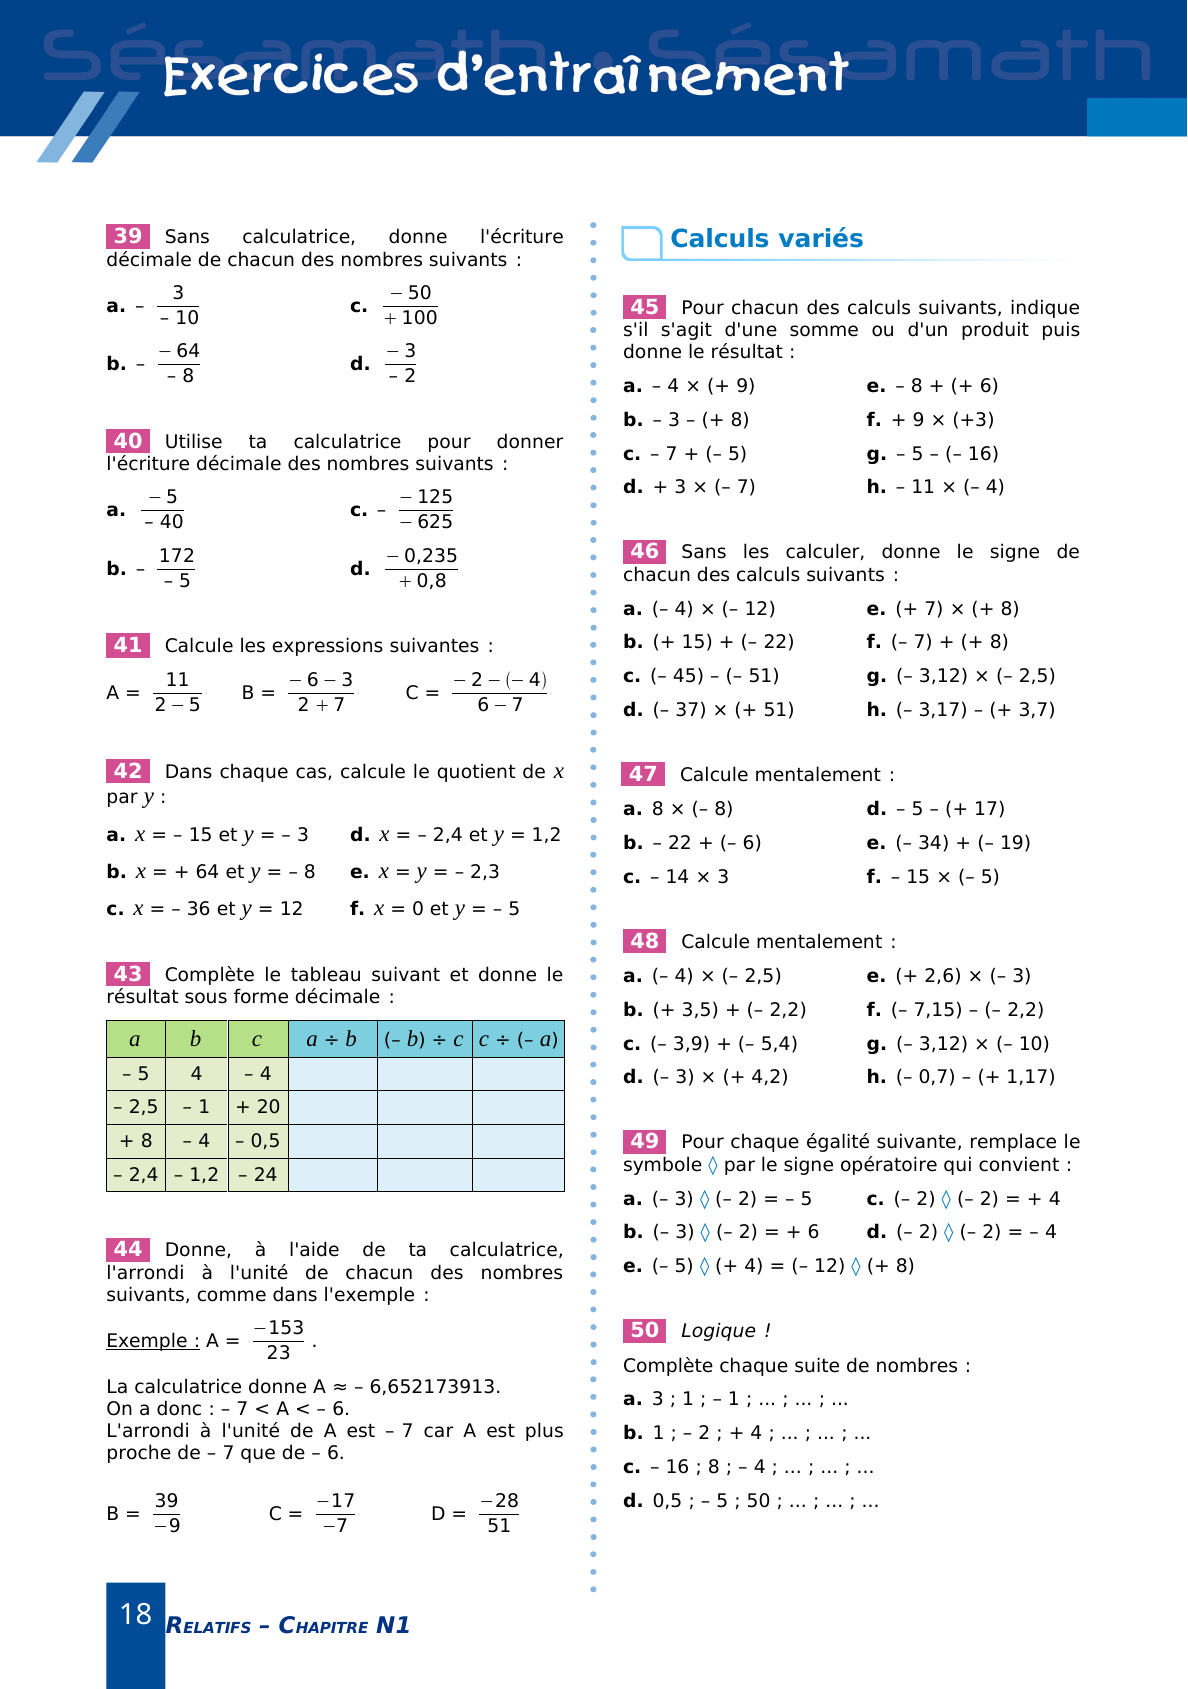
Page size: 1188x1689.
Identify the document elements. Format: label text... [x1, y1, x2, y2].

table_cell – 1 [166, 1091, 227, 1124]
table_cell – 4 [166, 1125, 227, 1158]
list x = – 2,4 et y = 1,2 [350, 820, 564, 846]
list 3 ; 1 ; – 1 ; ... ; ... ; ... [623, 1388, 1081, 1410]
list Calcule les expressions suivantes : [150, 633, 564, 658]
list – 15 × (– 5) [866, 866, 1081, 888]
table_cell 4 [166, 1058, 227, 1090]
list + 3 × (– 7) [623, 476, 837, 498]
list Logique ! [623, 1318, 1081, 1343]
table_header c ÷ (– a) [473, 1021, 564, 1057]
table_cell [289, 1159, 377, 1191]
list – [106, 545, 320, 592]
list – 16 ; 8 ; – 4 ; ... ; ... ; ... [623, 1456, 1081, 1478]
list Pour chacun des calculs suivants, indique s'il s'agit d'une somme ou d'un produit puis donne le résultat : [623, 295, 1081, 363]
table_cell – 2,4 [107, 1159, 165, 1191]
picture [621, 226, 1080, 261]
list x = 0 et y = – 5 [350, 895, 564, 921]
table_header (– b) ÷ c [378, 1021, 472, 1057]
list (– 5) ◊ (+ 4) = (– 12) ◊ (+ 8) [623, 1255, 1081, 1277]
list (– 3) ◊ (– 2) = – 5 [623, 1188, 837, 1210]
list – 5 – (– 16) [866, 442, 1081, 464]
list Donne, à l'aide de ta calculatrice, l'arrondi à l'unité de chacun des nombres suivants, comme dans l'exemple : [106, 1238, 564, 1306]
list (– 3,12) × (– 10) [866, 1033, 1081, 1054]
list (– 4) × (– 12) [623, 598, 837, 619]
list x = + 64 et y = – 8 [106, 858, 320, 883]
table_header a [107, 1021, 165, 1057]
table_cell [473, 1125, 564, 1158]
list (– 4) × (– 2,5) [623, 965, 837, 987]
list Complète le tableau suivant et donne le résultat sous forme décimale : [106, 962, 564, 1008]
list – 7 + (– 5) [623, 442, 837, 464]
text B = [241, 669, 376, 716]
table_cell – 24 [229, 1159, 288, 1191]
list (– 37) × (+ 51) [623, 699, 837, 721]
list 0,5 ; – 5 ; 50 ; ... ; ... ; ... [623, 1489, 1081, 1512]
table_cell [378, 1091, 472, 1124]
list (– 0,7) – (+ 1,17) [866, 1066, 1081, 1088]
table_cell [473, 1159, 564, 1191]
list Sans calculatrice, donne l'écriture décimale de chacun des nombres suivants : [106, 224, 564, 271]
list – 3 – (+ 8) [623, 409, 837, 431]
list 1 ; – 2 ; + 4 ; ... ; ... ; ... [623, 1422, 1081, 1444]
list 8 × (– 8) [623, 798, 837, 820]
list D = [431, 1490, 564, 1537]
list – 4 × (+ 9) [623, 375, 837, 397]
table_cell – 0,5 [229, 1125, 288, 1158]
list Complète chaque suite de nombres : [623, 1354, 1081, 1377]
table_header c [229, 1021, 288, 1057]
list (– 2) ◊ (– 2) = – 4 [866, 1221, 1081, 1243]
list (+ 2,6) × (– 3) [866, 965, 1081, 987]
list x = – 36 et y = 12 [106, 895, 320, 921]
list Calcule mentalement : [665, 762, 1081, 786]
text C = [405, 669, 564, 716]
table_cell – 2,5 [107, 1091, 165, 1124]
table_cell + 20 [229, 1091, 288, 1124]
table_cell [473, 1091, 564, 1124]
list (– 34) + (– 19) [866, 832, 1081, 854]
list – 5 – (+ 17) [866, 798, 1081, 820]
picture [0, 0, 1187, 163]
table_cell [473, 1058, 564, 1090]
text A = [106, 669, 212, 716]
list (– 3,9) + (– 5,4) [623, 1033, 837, 1054]
table_cell [378, 1058, 472, 1090]
list Exemple : A = . [106, 1318, 564, 1364]
table_cell – 1,2 [166, 1159, 227, 1191]
table_cell [378, 1125, 472, 1158]
table_cell [289, 1091, 377, 1124]
list – [106, 282, 320, 329]
list – 22 + (– 6) [623, 832, 837, 854]
list (– 3) ◊ (– 2) = + 6 [623, 1221, 837, 1243]
table_cell – 5 [107, 1058, 165, 1090]
list (+ 3,5) + (– 2,2) [623, 999, 837, 1021]
list La calculatrice donne A ≈ – 6,652173913. On a donc : – 7 < A < – 6. L'arrondi à l'unité de A est – 7 car A est plus proche de – 7 que de – 6. [106, 1376, 564, 1464]
list Calcule mentalement : [666, 929, 1081, 953]
list – 14 × 3 [623, 866, 837, 888]
list x = y = – 2,3 [350, 858, 564, 883]
table_cell [289, 1058, 377, 1090]
table_cell + 8 [107, 1125, 165, 1158]
list – 8 + (+ 6) [866, 375, 1081, 397]
list (– 7) + (+ 8) [866, 631, 1081, 653]
list B = [106, 1490, 239, 1537]
list (– 3) × (+ 4,2) [623, 1066, 837, 1088]
table_header b [166, 1021, 227, 1057]
list Utilise ta calculatrice pour donner l'écriture décimale des nombres suivants : [106, 429, 564, 475]
list (+ 15) + (– 22) [623, 631, 837, 653]
table_cell [289, 1125, 377, 1158]
list Dans chaque cas, calcule le quotient de x par y : [106, 758, 564, 809]
table_cell – 4 [229, 1058, 288, 1090]
list Sans les calculer, donne le signe de chacun des calculs suivants : [623, 539, 1081, 586]
list (– 3,17) – (+ 3,7) [866, 699, 1081, 721]
list (– 45) – (– 51) [623, 665, 837, 687]
list + 9 × (+3) [866, 409, 1081, 431]
list (– 7,15) – (– 2,2) [866, 999, 1081, 1021]
list Pour chaque égalité suivante, remplace le symbole ◊ par le signe opératoire qui convient : [623, 1130, 1081, 1176]
list (– 3,12) × (– 2,5) [866, 665, 1081, 687]
list (– 2) ◊ (– 2) = + 4 [866, 1188, 1081, 1210]
list – 11 × (– 4) [866, 476, 1081, 498]
list (+ 7) × (+ 8) [866, 598, 1081, 619]
list C = [268, 1490, 401, 1537]
list x = – 15 et y = – 3 [106, 820, 320, 846]
table_cell [378, 1159, 472, 1191]
list – [350, 487, 564, 533]
table_header a ÷ b [289, 1021, 377, 1057]
list – [106, 341, 320, 387]
